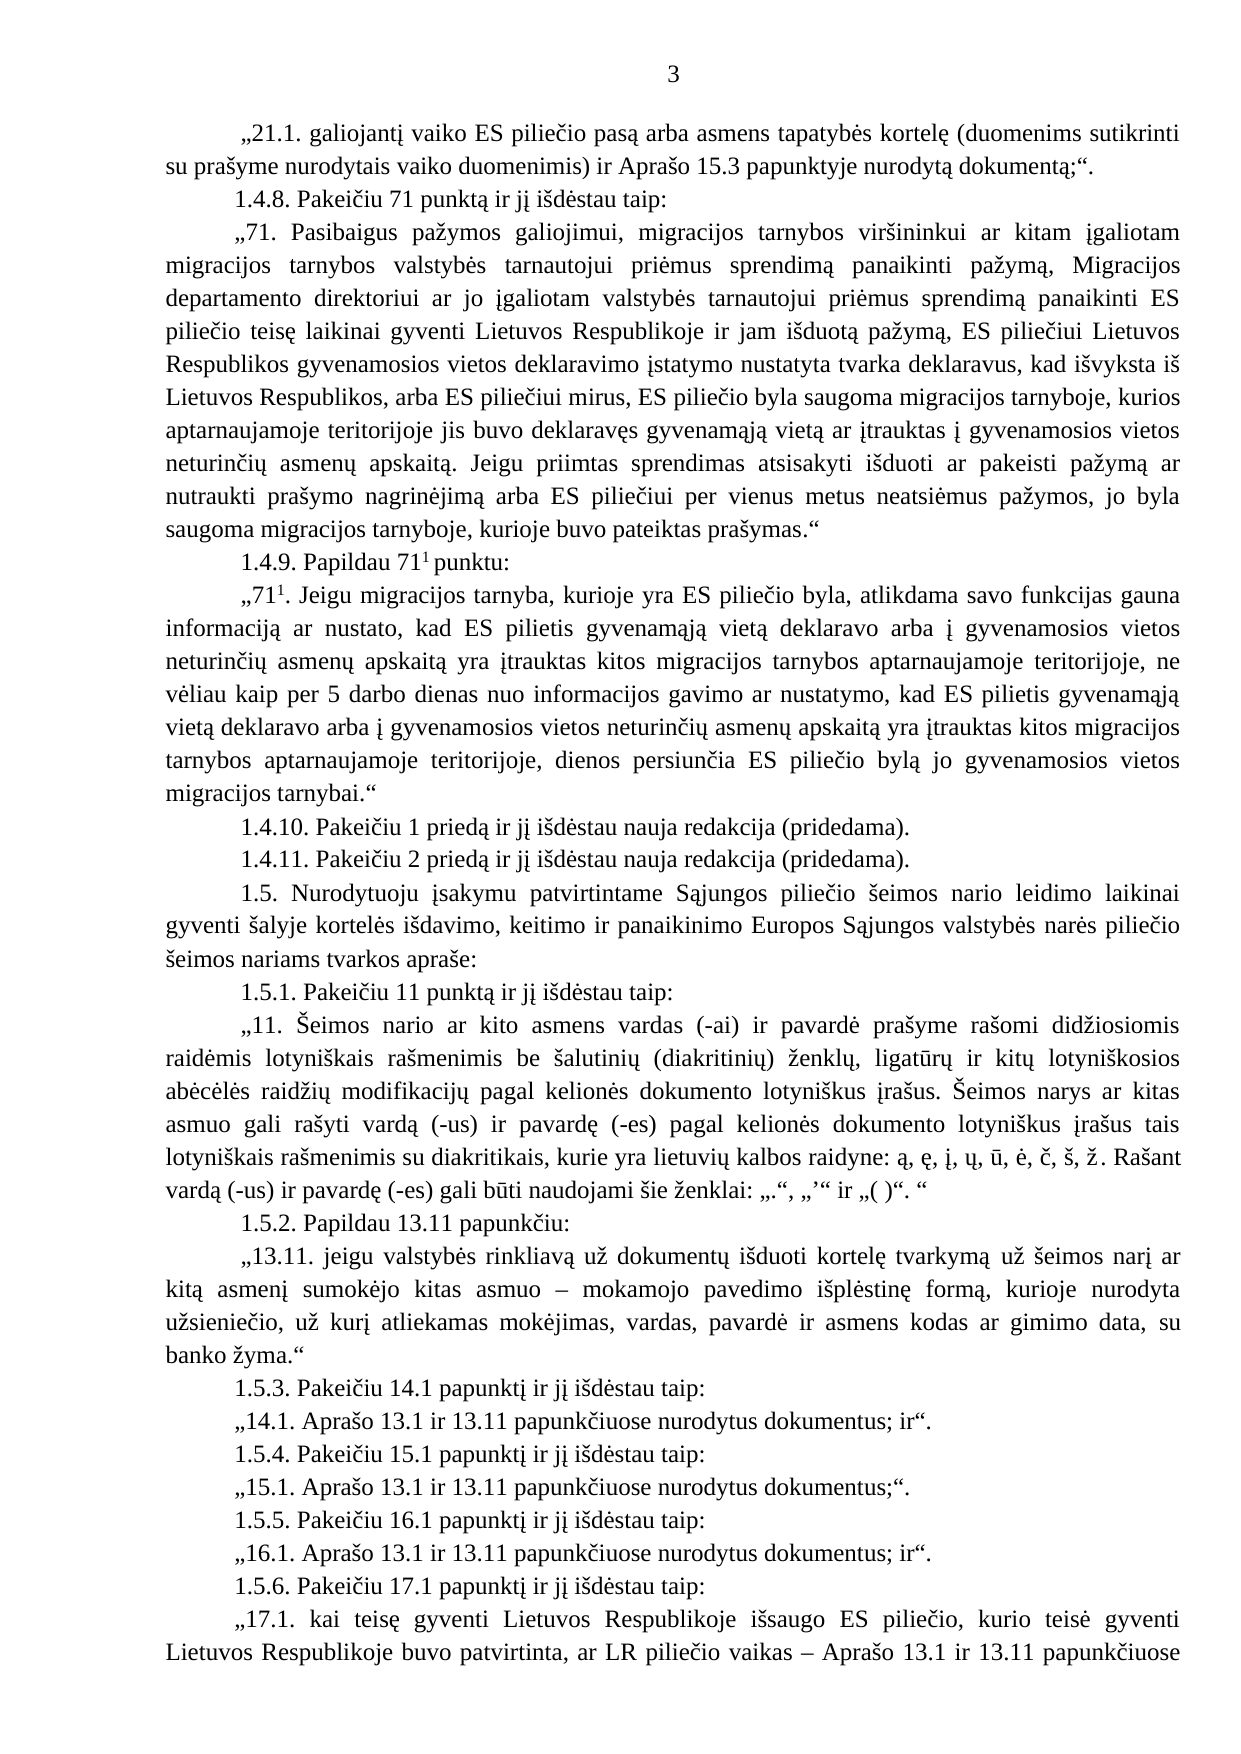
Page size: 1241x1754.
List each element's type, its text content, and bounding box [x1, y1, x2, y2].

text 1.5.6. Pakeičiu 17.1 papunktį ir jį išdėstau taip: [165, 1571, 1181, 1600]
text „14.1. Aprašo 13.1 ir 13.11 papunkčiuose nurodytus dokumentus; ir“. [165, 1406, 1181, 1435]
text 1.4.9. Papildau 711 punktu: [165, 547, 1181, 576]
text „15.1. Aprašo 13.1 ir 13.11 papunkčiuose nurodytus dokumentus;“. [165, 1472, 1181, 1501]
text „11. Šeimos nario ar kito asmens vardas (-ai) ir pavardė prašyme rašomi didžiosiomis raidėmis lotyniškais rašmenimis be šalutinių (diakritinių) ženklų, ligatūrų ir kitų lotyniškosios abėcėlės raidžių modifikacijų pagal kelionės dokumento lotyniškus įrašus. Šeimos narys ar kitas asmuo gali rašyti vardą (-us) ir pavardę (-es) pagal kelionės dokumento lotyniškus įrašus tais lotyniškais rašmenimis su diakritikais, kurie yra lietuvių kalbos raidyne: ą, ę, į, ų, ū, ė, č, š, ž. Rašant vardą (-us) ir pavardę (-es) gali būti naudojami šie ženklai: „.“, „’“ ir „( )“. “ [165, 1010, 1181, 1203]
text „71. Pasibaigus pažymos galiojimui, migracijos tarnybos viršininkui ar kitam įgaliotam migracijos tarnybos valstybės tarnautojui priėmus sprendimą panaikinti pažymą, Migracijos departamento direktoriui ar jo įgaliotam valstybės tarnautojui priėmus sprendimą panaikinti ES piliečio teisę laikinai gyventi Lietuvos Respublikoje ir jam išduotą pažymą, ES piliečiui Lietuvos Respublikos gyvenamosios vietos deklaravimo įstatymo nustatyta tvarka deklaravus, kad išvyksta iš Lietuvos Respublikos, arba ES piliečiui mirus, ES piliečio byla saugoma migracijos tarnyboje, kurios aptarnaujamoje teritorijoje jis buvo deklaravęs gyvenamąją vietą ar įtrauktas į gyvenamosios vietos neturinčių asmenų apskaitą. Jeigu priimtas sprendimas atsisakyti išduoti ar pakeisti pažymą ar nutraukti prašymo nagrinėjimą arba ES piliečiui per vienus metus neatsiėmus pažymos, jo byla saugoma migracijos tarnyboje, kurioje buvo pateiktas prašymas.“ [165, 217, 1181, 543]
text „13.11. jeigu valstybės rinkliavą už dokumentų išduoti kortelę tvarkymą už šeimos narį ar kitą asmenį sumokėjo kitas asmuo – mokamojo pavedimo išplėstinę formą, kurioje nurodyta užsieniečio, už kurį atliekamas mokėjimas, vardas, pavardė ir asmens kodas ar gimimo data, su banko žyma.“ [165, 1241, 1181, 1369]
text 1.5. Nurodytuoju įsakymu patvirtintame Sąjungos piliečio šeimos nario leidimo laikinai gyventi šalyje kortelės išdavimo, keitimo ir panaikinimo Europos Sąjungos valstybės narės piliečio šeimos nariams tvarkos apraše: [165, 878, 1181, 972]
text „17.1. kai teisę gyventi Lietuvos Respublikoje išsaugo ES piliečio, kurio teisė gyventi Lietuvos Respublikoje buvo patvirtinta, ar LR piliečio vaikas – Aprašo 13.1 ir 13.11 papunkčiuose [165, 1604, 1181, 1666]
text „21.1. galiojantį vaiko ES piliečio pasą arba asmens tapatybės kortelę (duomenims sutikrinti su prašyme nurodytais vaiko duomenimis) ir Aprašo 15.3 papunktyje nurodytą dokumentą;“. [165, 118, 1181, 180]
text 1.5.5. Pakeičiu 16.1 papunktį ir jį išdėstau taip: [165, 1505, 1181, 1534]
text 1.4.11. Pakeičiu 2 priedą ir jį išdėstau nauja redakcija (pridedama). [165, 844, 1181, 873]
text 1.4.10. Pakeičiu 1 priedą ir jį išdėstau nauja redakcija (pridedama). [165, 812, 1181, 840]
text 1.4.8. Pakeičiu 71 punktą ir jį išdėstau taip: [165, 184, 1181, 213]
text 1.5.1. Pakeičiu 11 punktą ir jį išdėstau taip: [165, 977, 1181, 1005]
text „16.1. Aprašo 13.1 ir 13.11 papunkčiuose nurodytus dokumentus; ir“. [165, 1538, 1181, 1567]
text 1.5.2. Papildau 13.11 papunkčiu: [165, 1208, 1181, 1237]
text „711. Jeigu migracijos tarnyba, kurioje yra ES piliečio byla, atlikdama savo funkcijas gauna informaciją ar nustato, kad ES pilietis gyvenamąją vietą deklaravo arba į gyvenamosios vietos neturinčių asmenų apskaitą yra įtrauktas kitos migracijos tarnybos aptarnaujamoje teritorijoje, ne vėliau kaip per 5 darbo dienas nuo informacijos gavimo ar nustatymo, kad ES pilietis gyvenamąją vietą deklaravo arba į gyvenamosios vietos neturinčių asmenų apskaitą yra įtrauktas kitos migracijos tarnybos aptarnaujamoje teritorijoje, dienos persiunčia ES piliečio bylą jo gyvenamosios vietos migracijos tarnybai.“ [165, 580, 1181, 807]
text 1.5.3. Pakeičiu 14.1 papunktį ir jį išdėstau taip: [165, 1373, 1181, 1402]
text 1.5.4. Pakeičiu 15.1 papunktį ir jį išdėstau taip: [165, 1439, 1181, 1468]
